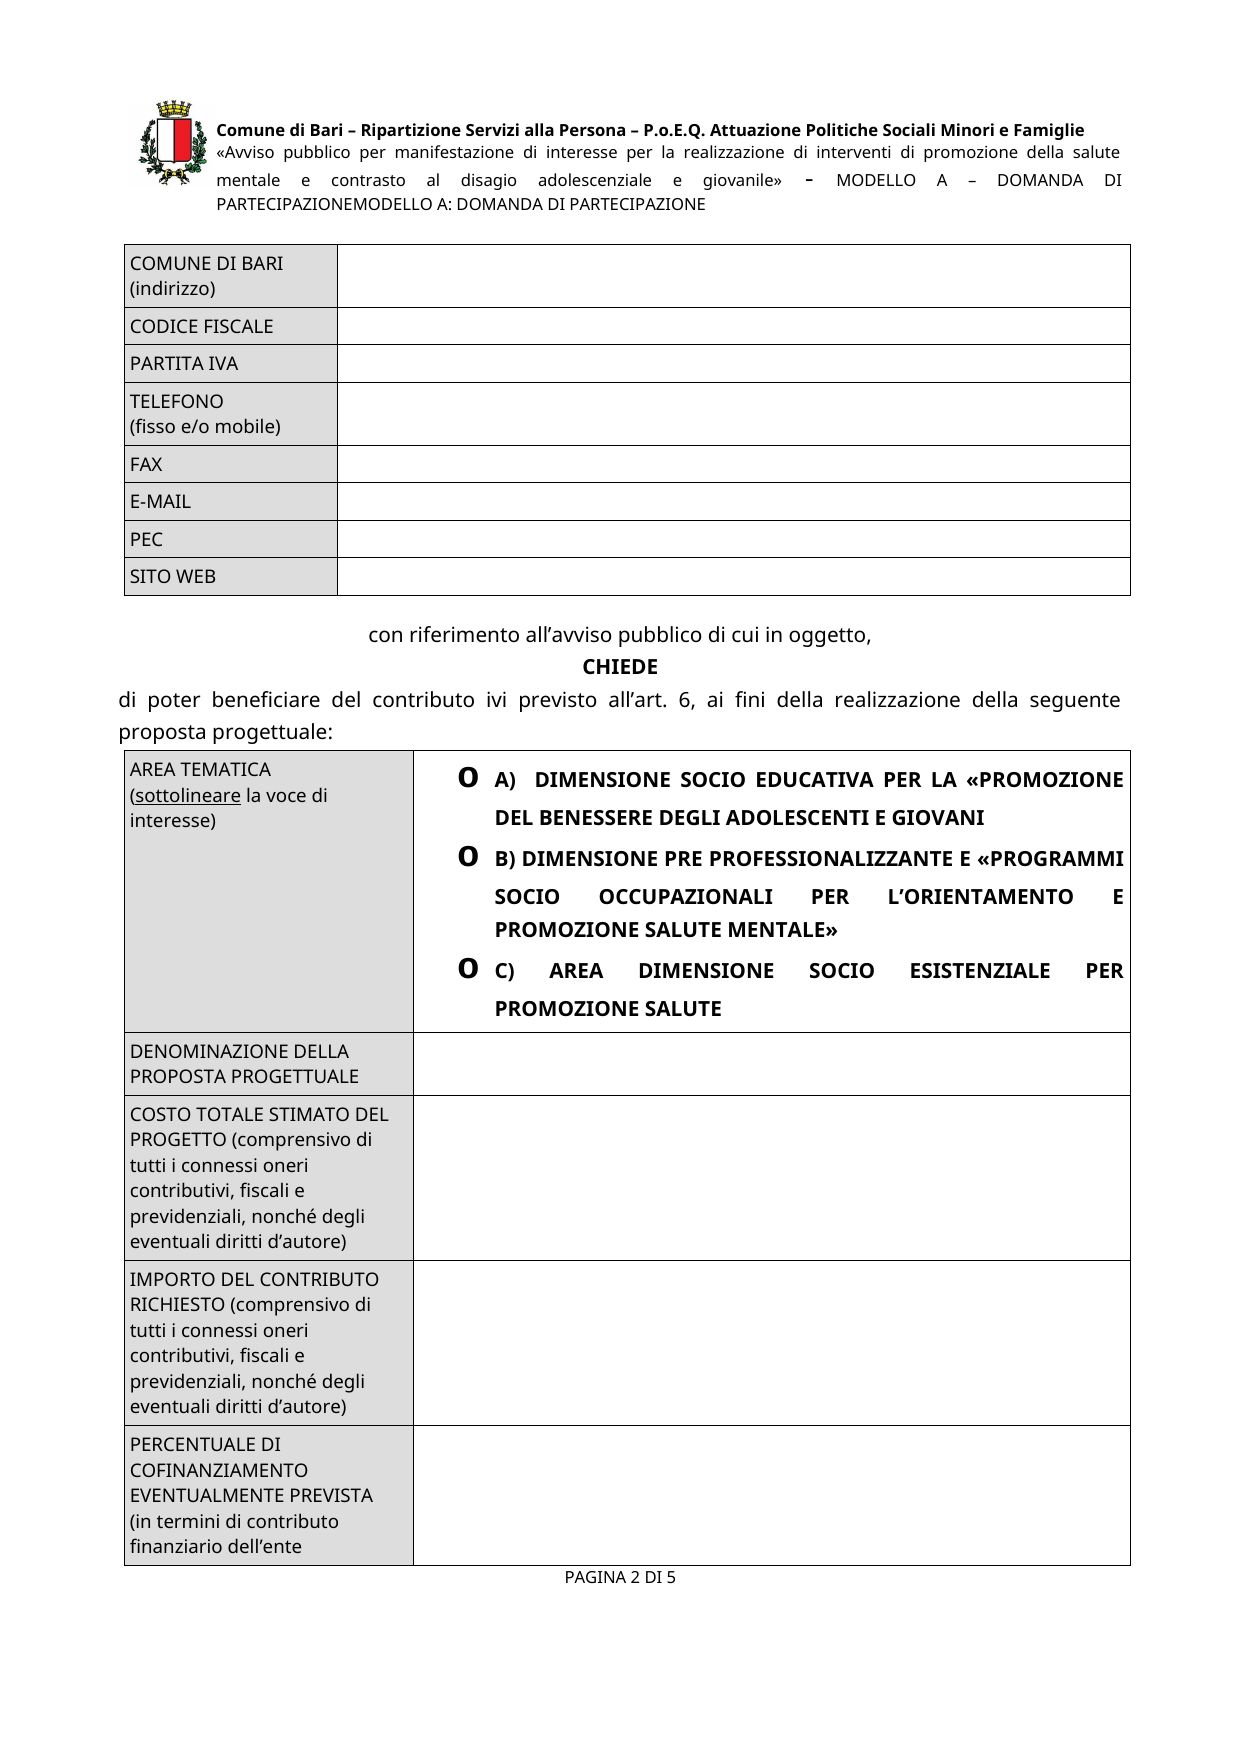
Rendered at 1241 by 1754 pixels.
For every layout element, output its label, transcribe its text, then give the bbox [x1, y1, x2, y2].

table_cell [338, 383, 1130, 445]
table_cell COSTO TOTALE STIMATO DEL PROGETTO (comprensivo di tutti i connessi oneri contributivi, fiscali e previdenziali, nonché degli eventuali diritti d’autore) [125, 1096, 413, 1260]
table_cell DENOMINAZIONE DELLA PROPOSTA PROGETTUALE [125, 1033, 413, 1095]
table_cell COMUNE DI BARI (indirizzo) [125, 245, 337, 307]
table_cell PEC [125, 521, 337, 557]
table_cell [338, 308, 1130, 344]
table_cell CODICE FISCALE [125, 308, 337, 344]
table_cell PARTITA IVA [125, 345, 337, 382]
text CHIEDE [118, 652, 1122, 681]
table_cell [414, 1261, 1130, 1425]
table_cell SITO WEB [125, 558, 337, 595]
table_cell [338, 446, 1130, 482]
table_cell [414, 1426, 1130, 1565]
table_cell [414, 1033, 1130, 1095]
text con riferimento all’avviso pubblico di cui in oggetto, [118, 620, 1122, 648]
table_cell [338, 521, 1130, 557]
table_cell PERCENTUALE DI COFINANZIAMENTO EVENTUALMENTE PREVISTA (in termini di contributo finanziario dell’ente [125, 1426, 413, 1565]
text di poter beneficiare del contributo ivi previsto all’art. 6, ai fini della realizzazione della seguente proposta progettuale: [118, 685, 1122, 746]
table_cell [338, 345, 1130, 382]
table_cell FAX [125, 446, 337, 482]
table_cell [338, 483, 1130, 520]
table_cell IMPORTO DEL CONTRIBUTO RICHIESTO (comprensivo di tutti i connessi oneri contributivi, fiscali e previdenziali, nonché degli eventuali diritti d’autore) [125, 1261, 413, 1425]
table_header A) DIMENSIONE SOCIO EDUCATIVA PER LA «PROMOZIONE DEL BENESSERE DEGLI ADOLESCENTI E GIOVANI B) DIMENSIONE PRE PROFESSIONALIZZANTE E «PROGRAMMI SOCIO OCCUPAZIONALI PER L’ORIENTAMENTO E PROMOZIONE SALUTE MENTALE» C) AREA DIMENSIONE SOCIO ESISTENZIALE PER PROMOZIONE SALUTE [414, 751, 1130, 1032]
table_cell [338, 245, 1130, 307]
table_cell TELEFONO (fisso e/o mobile) [125, 383, 337, 445]
table_cell [338, 558, 1130, 595]
table_cell E-MAIL [125, 483, 337, 520]
table_header AREA TEMATICA (sottolineare la voce di interesse) [125, 751, 413, 1032]
table_cell [414, 1096, 1130, 1260]
